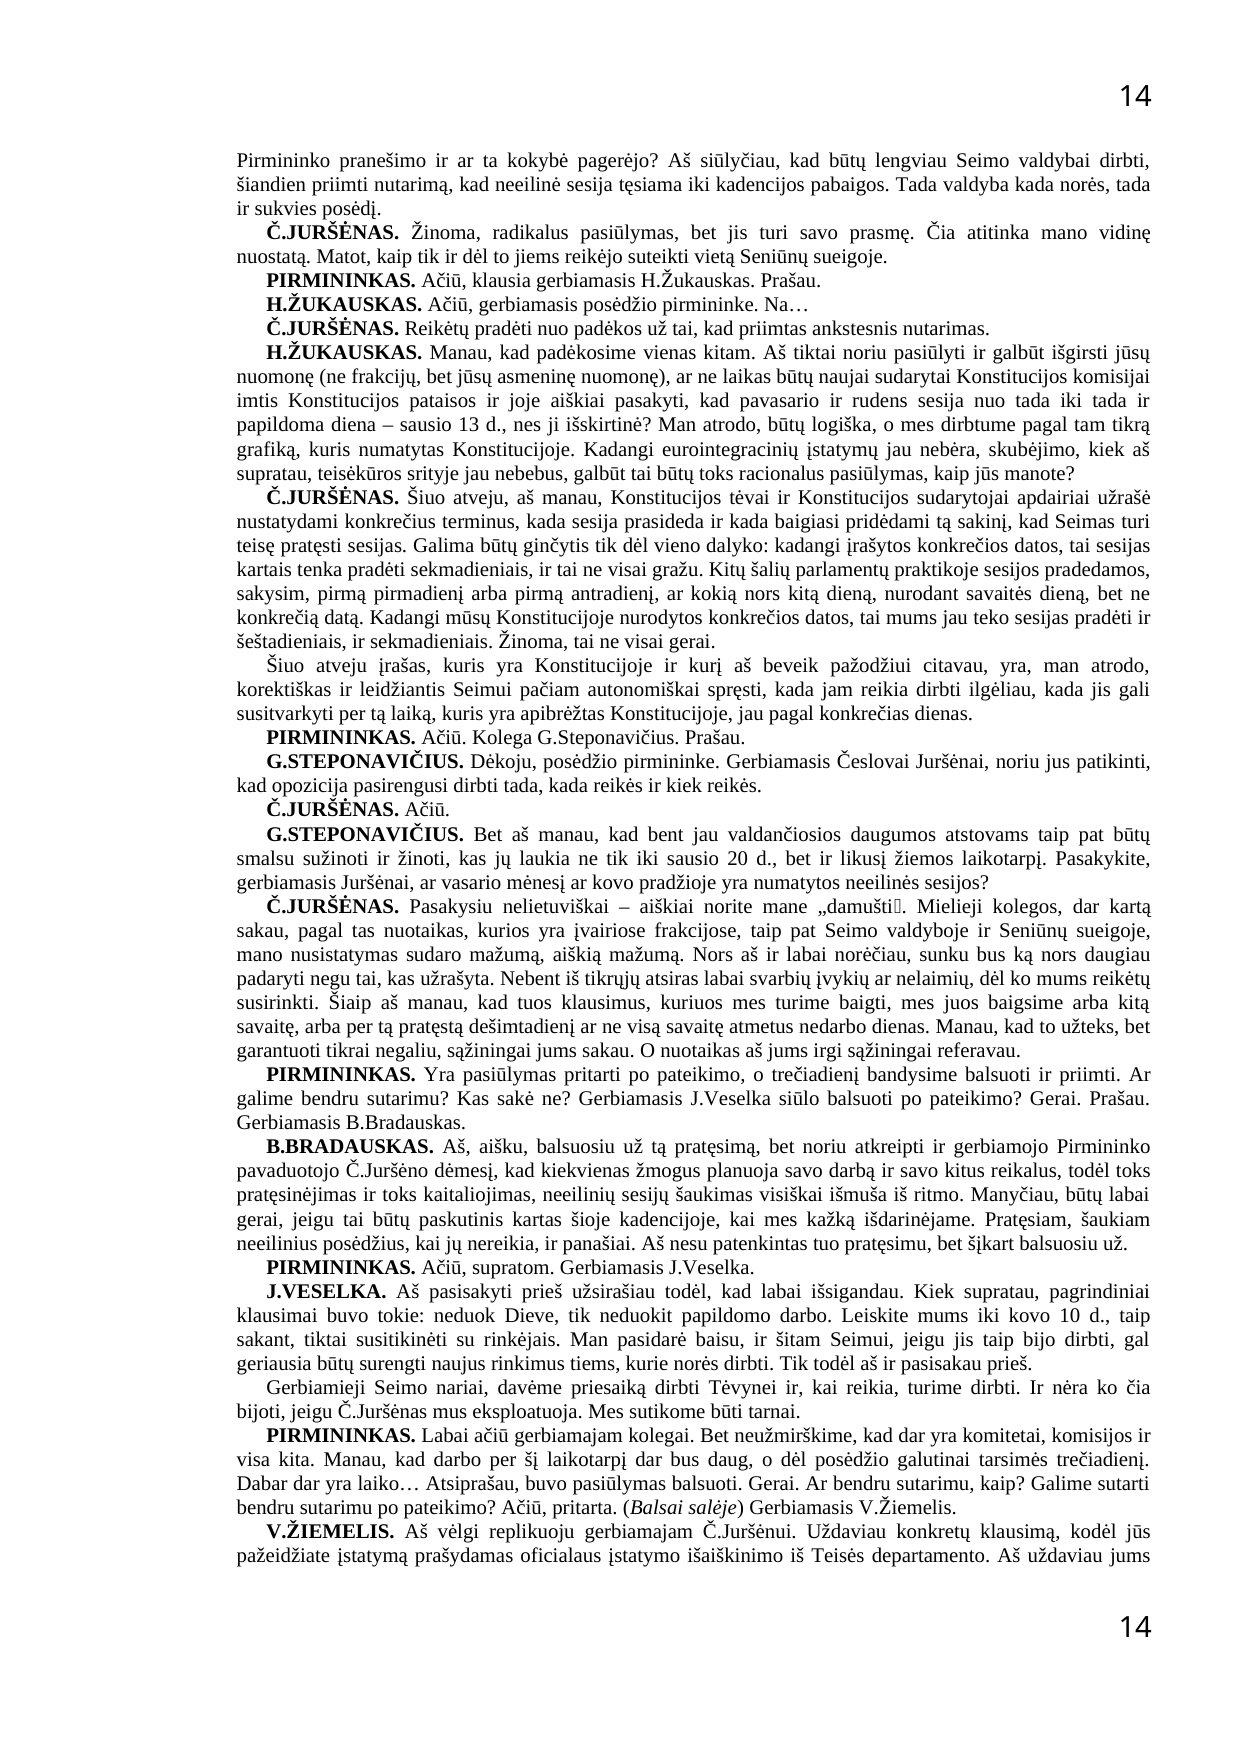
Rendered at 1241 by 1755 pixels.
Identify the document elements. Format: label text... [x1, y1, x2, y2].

text H.ŽUKAUSKAS. Manau, kad padėkosime vienas kitam. Aš tiktai noriu pasiūlyti ir galbūt išgirsti jūsų nuomonę (ne frakcijų, bet jūsų asmeninę nuomonę), ar ne laikas būtų naujai sudarytai Konstitucijos komisijai imtis Konstitucijos pataisos ir joje aiškiai pasakyti, kad pavasario ir rudens sesija nuo tada iki tada ir papildoma diena – sausio 13 d., nes ji išskirtinė? Man atrodo, būtų logiška, o mes dirbtume pagal tam tikrą grafiką, kuris numatytas Konstitucijoje. Kadangi eurointegracinių įstatymų jau nebėra, skubėjimo, kiek aš supratau, teisėkūros srityje jau nebebus, galbūt tai būtų toks racionalus pasiūlymas, kaip jūs manote? [236, 340, 1152, 484]
text PIRMININKAS. Ačiū. Kolega G.Steponavičius. Prašau. [236, 725, 1152, 749]
text Č.JURŠĖNAS. Ačiū. [236, 797, 1152, 821]
text PIRMININKAS. Ačiū, supratom. Gerbiamasis J.Veselka. [236, 1254, 1152, 1279]
text Č.JURŠĖNAS. Šiuo atveju, aš manau, Konstitucijos tėvai ir Konstitucijos sudarytojai apdairiai užrašė nustatydami konkrečius terminus, kada sesija prasideda ir kada baigiasi pridėdami tą sakinį, kad Seimas turi teisę pratęsti sesijas. Galima būtų ginčytis tik dėl vieno dalyko: kadangi įrašytos konkrečios datos, tai sesijas kartais tenka pradėti sekmadieniais, ir tai ne visai gražu. Kitų šalių parlamentų praktikoje sesijos pradedamos, sakysim, pirmą pirmadienį arba pirmą antradienį, ar kokią nors kitą dieną, nurodant savaitės dieną, bet ne konkrečią datą. Kadangi mūsų Konstitucijoje nurodytos konkrečios datos, tai mums jau teko sesijas pradėti ir šeštadieniais, ir sekmadieniais. Žinoma, tai ne visai gerai. [236, 484, 1152, 653]
text H.ŽUKAUSKAS. Ačiū, gerbiamasis posėdžio pirmininke. Na… [236, 292, 1152, 316]
text Pirmininko pranešimo ir ar ta kokybė pagerėjo? Aš siūlyčiau, kad būtų lengviau Seimo valdybai dirbti, šiandien priimti nutarimą, kad neeilinė sesija tęsiama iki kadencijos pabaigos. Tada valdyba kada norės, tada ir sukvies posėdį. [236, 148, 1152, 220]
text Šiuo atveju įrašas, kuris yra Konstitucijoje ir kurį aš beveik pažodžiui citavau, yra, man atrodo, korektiškas ir leidžiantis Seimui pačiam autonomiškai spręsti, kada jam reikia dirbti ilgėliau, kada jis gali susitvarkyti per tą laiką, kuris yra apibrėžtas Konstitucijoje, jau pagal konkrečias dienas. [236, 653, 1152, 725]
text PIRMININKAS. Yra pasiūlymas pritarti po pateikimo, o trečiadienį bandysime balsuoti ir priimti. Ar galime bendru sutarimu? Kas sakė ne? Gerbiamasis J.Veselka siūlo balsuoti po pateikimo? Gerai. Prašau. Gerbiamasis B.Bradauskas. [236, 1062, 1152, 1134]
text G.STEPONAVIČIUS. Bet aš manau, kad bent jau valdančiosios daugumos atstovams taip pat būtų smalsu sužinoti ir žinoti, kas jų laukia ne tik iki sausio 20 d., bet ir likusį žiemos laikotarpį. Pasakykite, gerbiamasis Juršėnai, ar vasario mėnesį ar kovo pradžioje yra numatytos neeilinės sesijos? [236, 821, 1152, 894]
text PIRMININKAS. Ačiū, klausia gerbiamasis H.Žukauskas. Prašau. [236, 268, 1152, 292]
text Č.JURŠĖNAS. Pasakysiu nelietuviškai – aiškiai norite mane „damušti. Mielieji kolegos, dar kartą sakau, pagal tas nuotaikas, kurios yra įvairiose frakcijose, taip pat Seimo valdyboje ir Seniūnų sueigoje, mano nusistatymas sudaro mažumą, aiškią mažumą. Nors aš ir labai norėčiau, sunku bus ką nors daugiau padaryti negu tai, kas užrašyta. Nebent iš tikrųjų atsiras labai svarbių įvykių ar nelaimių, dėl ko mums reikėtų susirinkti. Šiaip aš manau, kad tuos klausimus, kuriuos mes turime baigti, mes juos baigsime arba kitą savaitę, arba per tą pratęstą dešimtadienį ar ne visą savaitę atmetus nedarbo dienas. Manau, kad to užteks, bet garantuoti tikrai negaliu, sąžiningai jums sakau. O nuotaikas aš jums irgi sąžiningai referavau. [236, 894, 1152, 1062]
text V.ŽIEMELIS. Aš vėlgi replikuoju gerbiamajam Č.Juršėnui. Uždaviau konkretų klausimą, kodėl jūs pažeidžiate įstatymą prašydamas oficialaus įstatymo išaiškinimo iš Teisės departamento. Aš uždaviau jums [236, 1519, 1152, 1567]
text B.BRADAUSKAS. Aš, aišku, balsuosiu už tą pratęsimą, bet noriu atkreipti ir gerbiamojo Pirmininko pavaduotojo Č.Juršėno dėmesį, kad kiekvienas žmogus planuoja savo darbą ir savo kitus reikalus, todėl toks pratęsinėjimas ir toks kaitaliojimas, neeilinių sesijų šaukimas visiškai išmuša iš ritmo. Manyčiau, būtų labai gerai, jeigu tai būtų paskutinis kartas šioje kadencijoje, kai mes kažką išdarinėjame. Pratęsiam, šaukiam neeilinius posėdžius, kai jų nereikia, ir panašiai. Aš nesu patenkintas tuo pratęsimu, bet šįkart balsuosiu už. [236, 1134, 1152, 1254]
text J.VESELKA. Aš pasisakyti prieš užsirašiau todėl, kad labai išsigandau. Kiek supratau, pagrindiniai klausimai buvo tokie: neduok Dieve, tik neduokit papildomo darbo. Leiskite mums iki kovo 10 d., taip sakant, tiktai susitikinėti su rinkėjais. Man pasidarė baisu, ir šitam Seimui, jeigu jis taip bijo dirbti, gal geriausia būtų surengti naujus rinkimus tiems, kurie norės dirbti. Tik todėl aš ir pasisakau prieš. [236, 1279, 1152, 1375]
text PIRMININKAS. Labai ačiū gerbiamajam kolegai. Bet neužmirškime, kad dar yra komitetai, komisijos ir visa kita. Manau, kad darbo per šį laikotarpį dar bus daug, o dėl posėdžio galutinai tarsimės trečiadienį. Dabar dar yra laiko… Atsiprašau, buvo pasiūlymas balsuoti. Gerai. Ar bendru sutarimu, kaip? Galime sutarti bendru sutarimu po pateikimo? Ačiū, pritarta. (Balsai salėje) Gerbiamasis V.Žiemelis. [236, 1423, 1152, 1519]
text Č.JURŠĖNAS. Žinoma, radikalus pasiūlymas, bet jis turi savo prasmę. Čia atitinka mano vidinę nuostatą. Matot, kaip tik ir dėl to jiems reikėjo suteikti vietą Seniūnų sueigoje. [236, 220, 1152, 268]
text Gerbiamieji Seimo nariai, davėme priesaiką dirbti Tėvynei ir, kai reikia, turime dirbti. Ir nėra ko čia bijoti, jeigu Č.Juršėnas mus eksploatuoja. Mes sutikome būti tarnai. [236, 1375, 1152, 1423]
text Č.JURŠĖNAS. Reikėtų pradėti nuo padėkos už tai, kad priimtas ankstesnis nutarimas. [236, 316, 1152, 340]
text G.STEPONAVIČIUS. Dėkoju, posėdžio pirmininke. Gerbiamasis Česlovai Juršėnai, noriu jus patikinti, kad opozicija pasirengusi dirbti tada, kada reikės ir kiek reikės. [236, 749, 1152, 797]
